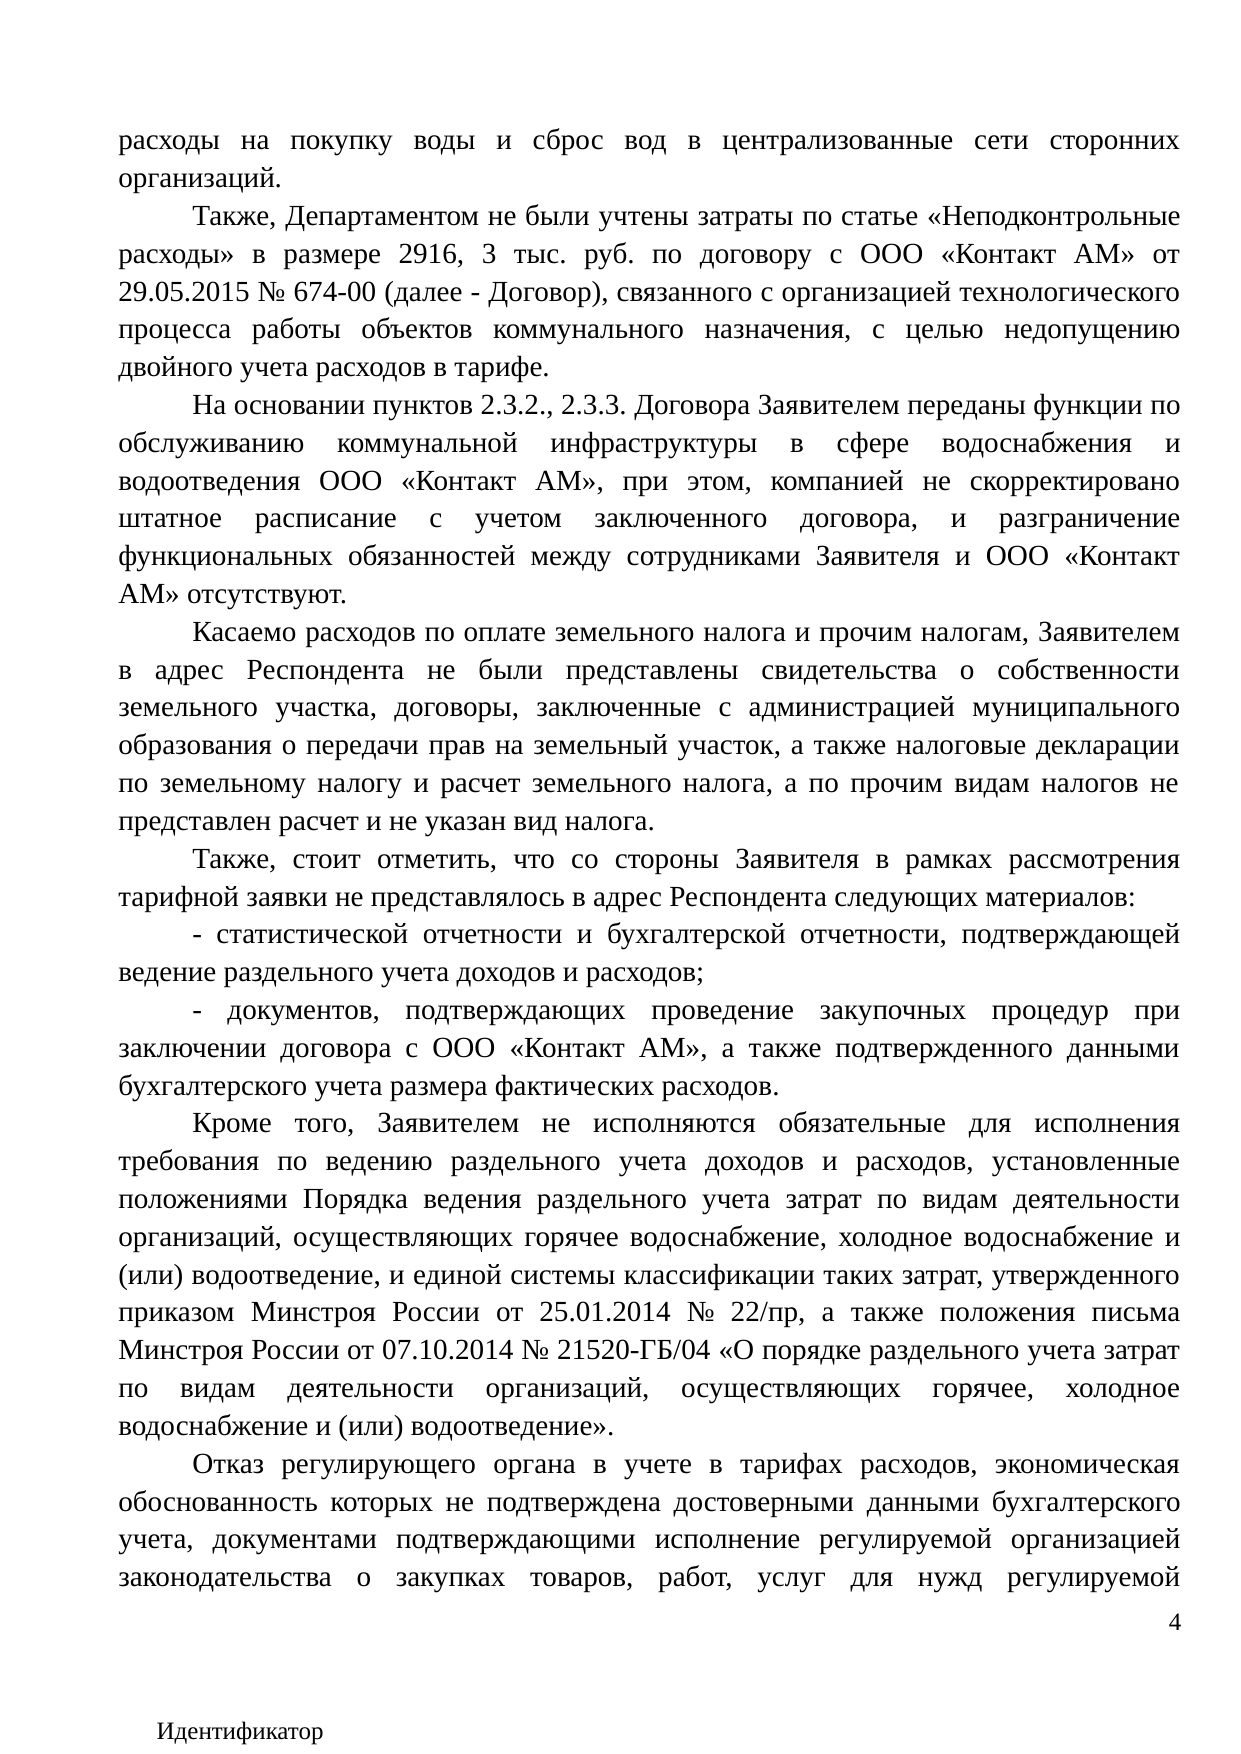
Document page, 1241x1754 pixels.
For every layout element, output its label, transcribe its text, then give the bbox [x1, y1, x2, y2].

text Также, стоит отметить, что со стороны Заявителя в рамках рассмотрения тарифной заявки не представлялось в адрес Респондента следующих материалов: [118, 837, 1181, 912]
text Касаемо расходов по оплате земельного налога и прочим налогам, Заявителем в адрес Респондента не были представлены свидетельства о собственности земельного участка, договоры, заключенные с администрацией муниципального образования о передачи прав на земельный участок, а также налоговые декларации по земельному налогу и расчет земельного налога, а по прочим видам налогов не представлен расчет и не указан вид налога. [118, 610, 1181, 837]
text - документов, подтверждающих проведение закупочных процедур при заключении договора с ООО «Контакт АМ», а также подтвержденного данными бухгалтерского учета размера фактических расходов. [118, 988, 1181, 1101]
text Отказ регулирующего органа в учете в тарифах расходов, экономическая обоснованность которых не подтверждена достоверными данными бухгалтерского учета, документами подтверждающими исполнение регулируемой организацией законодательства о закупках товаров, работ, услуг для нужд регулируемой [118, 1442, 1181, 1593]
text На основании пунктов 2.3.2., 2.3.3. Договора Заявителем переданы функции по обслуживанию коммунальной инфраструктуры в сфере водоснабжения и водоотведения ООО «Контакт АМ», при этом, компанией не скорректировано штатное расписание с учетом заключенного договора, и разграничение функциональных обязанностей между сотрудниками Заявителя и ООО «Контакт АМ» отсутствуют. [118, 383, 1181, 610]
text Также, Департаментом не были учтены затраты по статье «Неподконтрольные расходы» в размере 2916, 3 тыс. руб. по договору с ООО «Контакт АМ» от 29.05.2015 № 674-00 (далее - Договор), связанного с организацией технологического процесса работы объектов коммунального назначения, с целью недопущению двойного учета расходов в тарифе. [118, 194, 1181, 383]
text расходы на покупку воды и сброс вод в централизованные сети сторонних организаций. [118, 118, 1181, 194]
text Кроме того, Заявителем не исполняются обязательные для исполнения требования по ведению раздельного учета доходов и расходов, установленные положениями Порядка ведения раздельного учета затрат по видам деятельности организаций, осуществляющих горячее водоснабжение, холодное водоснабжение и (или) водоотведение, и единой системы классификации таких затрат, утвержденного приказом Минстроя России от 25.01.2014 № 22/пр, а также положения письма Минстроя России от 07.10.2014 № 21520-ГБ/04 «О порядке раздельного учета затрат по видам деятельности организаций, осуществляющих горячее, холодное водоснабжение и (или) водоотведение». [118, 1101, 1181, 1442]
text - статистической отчетности и бухгалтерской отчетности, подтверждающей ведение раздельного учета доходов и расходов; [118, 912, 1181, 988]
